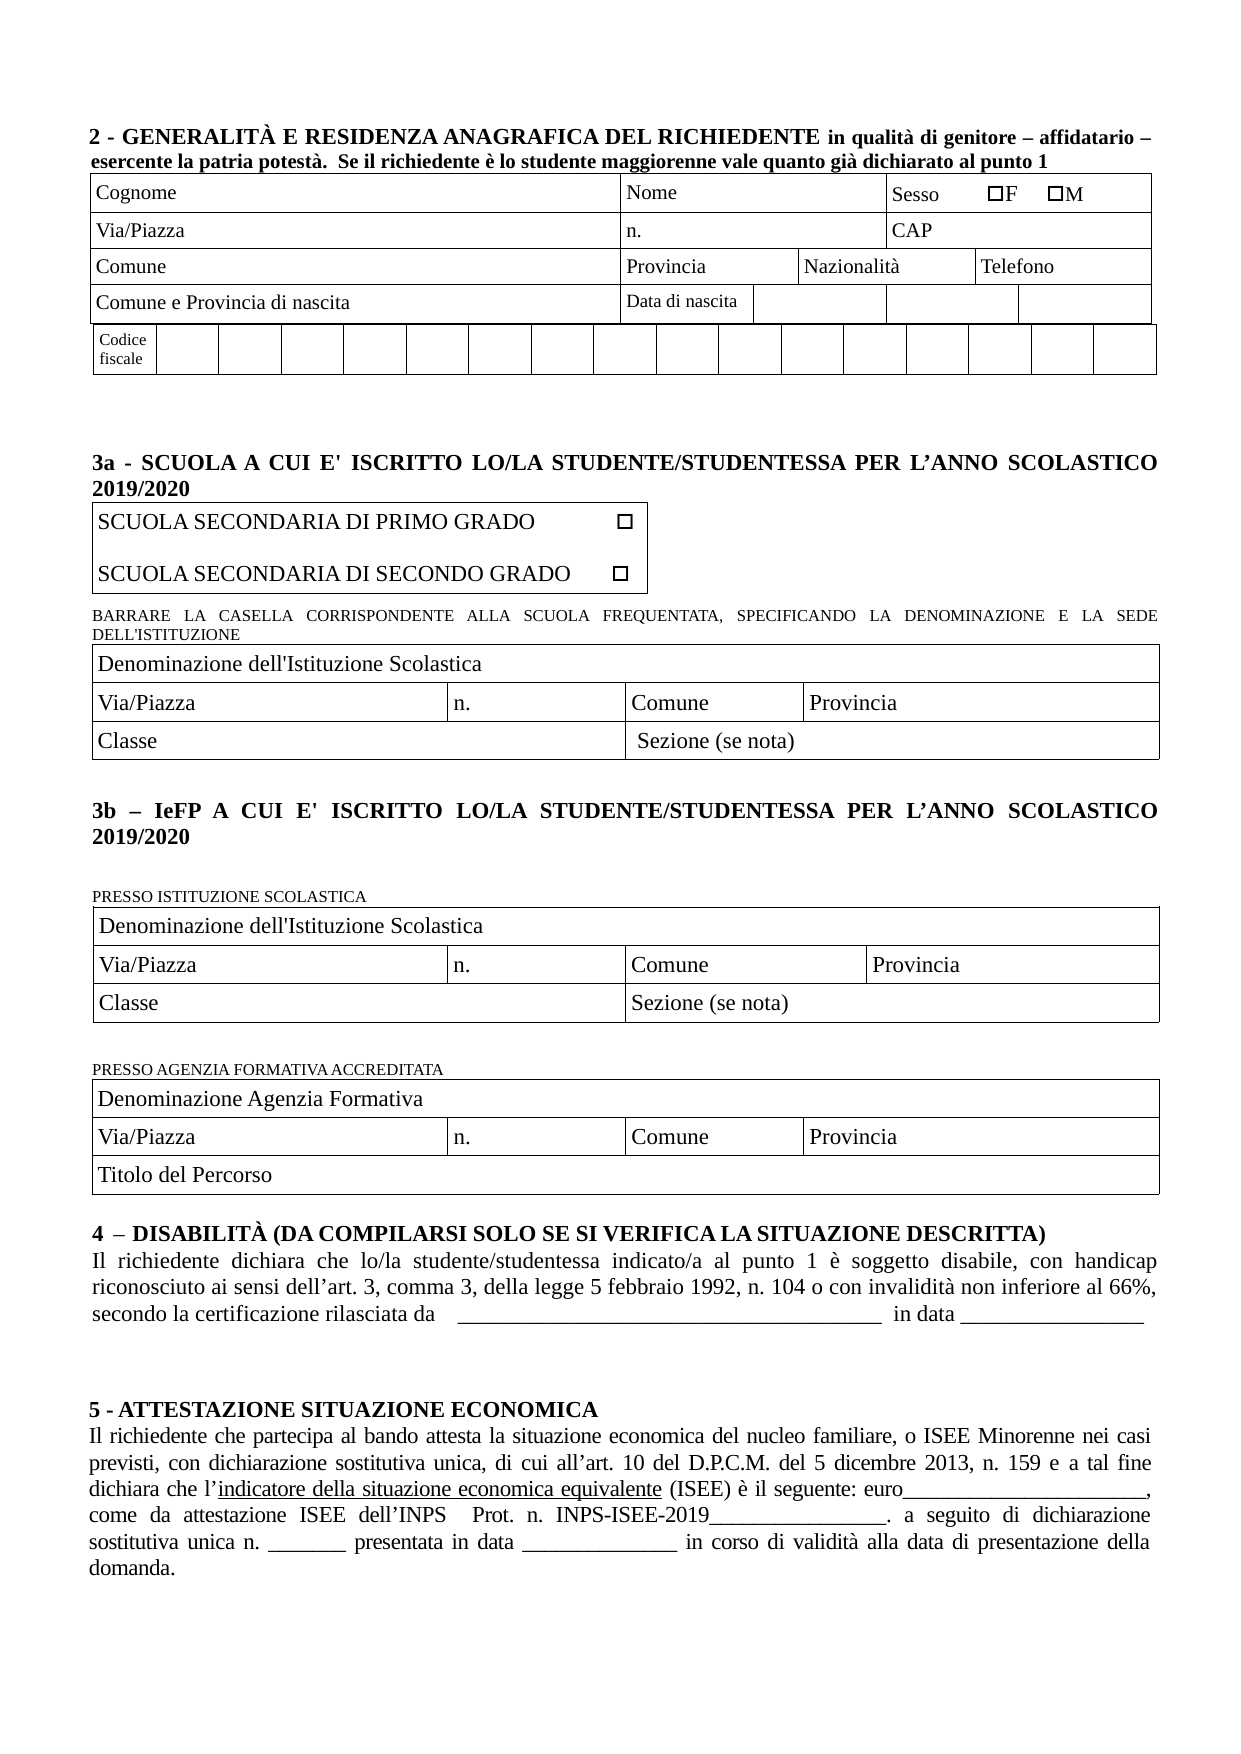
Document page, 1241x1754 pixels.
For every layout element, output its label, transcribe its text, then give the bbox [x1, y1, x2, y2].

table_cell [1175, 1194, 1181, 1326]
table_header 3a - SCUOLA A CUI E' ISCRITTO LO/LA STUDENTE/STUDENTESSA PER L’ANNO SCOLASTICO 2019/2020 BARRARE LA CASELLA CORRISPONDENTE ALLA SCUOLA FREQUENTATA, SPECIFICANDO LA DENOMINAZIONE E LA SEDE DELL'ISTITUZIONE [92, 411, 1159, 644]
table_cell [1159, 1326, 1167, 1334]
table_header [282, 325, 343, 374]
table_cell [1175, 1326, 1181, 1334]
text Il richiedente che partecipa al bando attesta la situazione economica del nucleo familiare, o ISEE Minorenne nei casi previsti, con dichiarazione sostitutiva unica, di cui all’art. 10 del D.P.C.M. del 5 dicembre 2013, n. 159 e a tal fine dichiara che l’indicatore della situazione economica equivalente (ISEE) è il seguente: euro______________________, come da attestazione ISEE dell’INPS Prot. n. INPS-ISEE-2019________________. a seguito di dichiarazione sostitutiva unica n. _______ presentata in data ______________ in corso di validità alla data di presentazione della domanda. [89, 1422, 1152, 1581]
table_cell Comune [91, 249, 620, 284]
table_cell Nazionalità [799, 249, 975, 284]
table_header [157, 325, 218, 374]
table_header 3b – IeFP A CUI E' ISCRITTO LO/LA STUDENTE/STUDENTESSA PER L’ANNO SCOLASTICO 2019/2020 PRESSO ISTITUZIONE SCOLASTICA [92, 760, 1159, 907]
table_header SCUOLA SECONDARIA DI PRIMO GRADO  SCUOLA SECONDARIA DI SECONDO GRADO  [93, 503, 647, 593]
table_cell Classe [94, 984, 625, 1021]
table_cell [92, 1326, 1159, 1334]
table_cell [1019, 285, 1151, 323]
table_cell Via/Piazza [94, 946, 447, 983]
table_cell n. [448, 1118, 625, 1155]
table_cell 4 – DISABILITÀ (DA COMPILARSI SOLO SE SI VERIFICA LA SITUAZIONE DESCRITTA) Il richiedente dichiara che lo/la studente/studentessa indicato/a al punto 1 è soggetto disabile, con handicap riconosciuto ai sensi dell’art. 3, comma 3, della legge 5 febbraio 1992, n. 104 o con invalidità non inferiore al 66%, secondo la certificazione rilasciata da _____________________________________ in data ________________ [92, 1195, 1159, 1326]
table_cell Via/Piazza [93, 1118, 447, 1155]
table_header [469, 325, 531, 374]
table_header Codice fiscale [94, 325, 156, 374]
table_cell Data di nascita [621, 285, 753, 323]
table_header [344, 325, 406, 374]
table_cell Telefono [976, 249, 1151, 284]
table_header [719, 325, 781, 374]
table_header [1167, 411, 1172, 1194]
table_header [594, 325, 656, 374]
table_cell Comune [626, 683, 803, 721]
table_header [969, 325, 1031, 374]
table_cell CAP [887, 213, 1151, 248]
table_cell Via/Piazza [91, 213, 620, 248]
table_cell n. [448, 946, 625, 983]
table_cell Titolo del Percorso [93, 1156, 1159, 1193]
text 5 - ATTESTAZIONE SITUAZIONE ECONOMICA [89, 1387, 1152, 1422]
table_cell Sezione (se nota) [626, 984, 1159, 1021]
table_header Denominazione dell'Istituzione Scolastica [94, 908, 1159, 945]
table_header Cognome [91, 174, 620, 212]
text 2 - Generalità E RESIDENZA ANAGRAFICA DEL RICHIEDENTE in qualità di genitore – affidatario – esercente la patria potestà. Se il richiedente è lo studente maggiorenne vale quanto già dichiarato al punto 1 [82, 123, 1152, 173]
table_header [657, 325, 718, 374]
table_cell Comune e Provincia di nascita [91, 285, 620, 323]
table_cell Provincia [621, 249, 798, 284]
table_header Sesso F M [887, 174, 1151, 212]
table_header [782, 325, 843, 374]
table_cell n. [621, 213, 886, 248]
table_header [1175, 411, 1181, 1194]
table_cell Provincia [804, 1118, 1159, 1155]
table_header [1032, 325, 1093, 374]
table_header [907, 325, 968, 374]
table_header [1159, 411, 1167, 1194]
table_header [1094, 325, 1156, 374]
table_header Denominazione dell'Istituzione Scolastica [93, 645, 1159, 682]
table_cell Provincia [867, 946, 1159, 983]
table_cell [887, 285, 1018, 323]
table_cell Provincia [804, 683, 1159, 721]
table_header PRESSO AGENZIA FORMATIVA ACCREDITATA [92, 1023, 1159, 1079]
table_header [407, 325, 468, 374]
table_cell Classe [93, 722, 625, 759]
table_header [844, 325, 906, 374]
table_header Nome [621, 174, 886, 212]
table_cell [754, 285, 886, 323]
table_cell n. [448, 683, 625, 721]
table_cell [1159, 1194, 1167, 1326]
table_header [532, 325, 593, 374]
table_cell Comune [626, 1118, 803, 1155]
table_cell Comune [626, 946, 866, 983]
table_cell Sezione (se nota) [626, 722, 1159, 759]
table_cell [1167, 1194, 1172, 1326]
table_cell Via/Piazza [93, 683, 447, 721]
table_header [219, 325, 281, 374]
table_cell [1167, 1326, 1172, 1334]
table_header Denominazione Agenzia Formativa [93, 1080, 1159, 1117]
